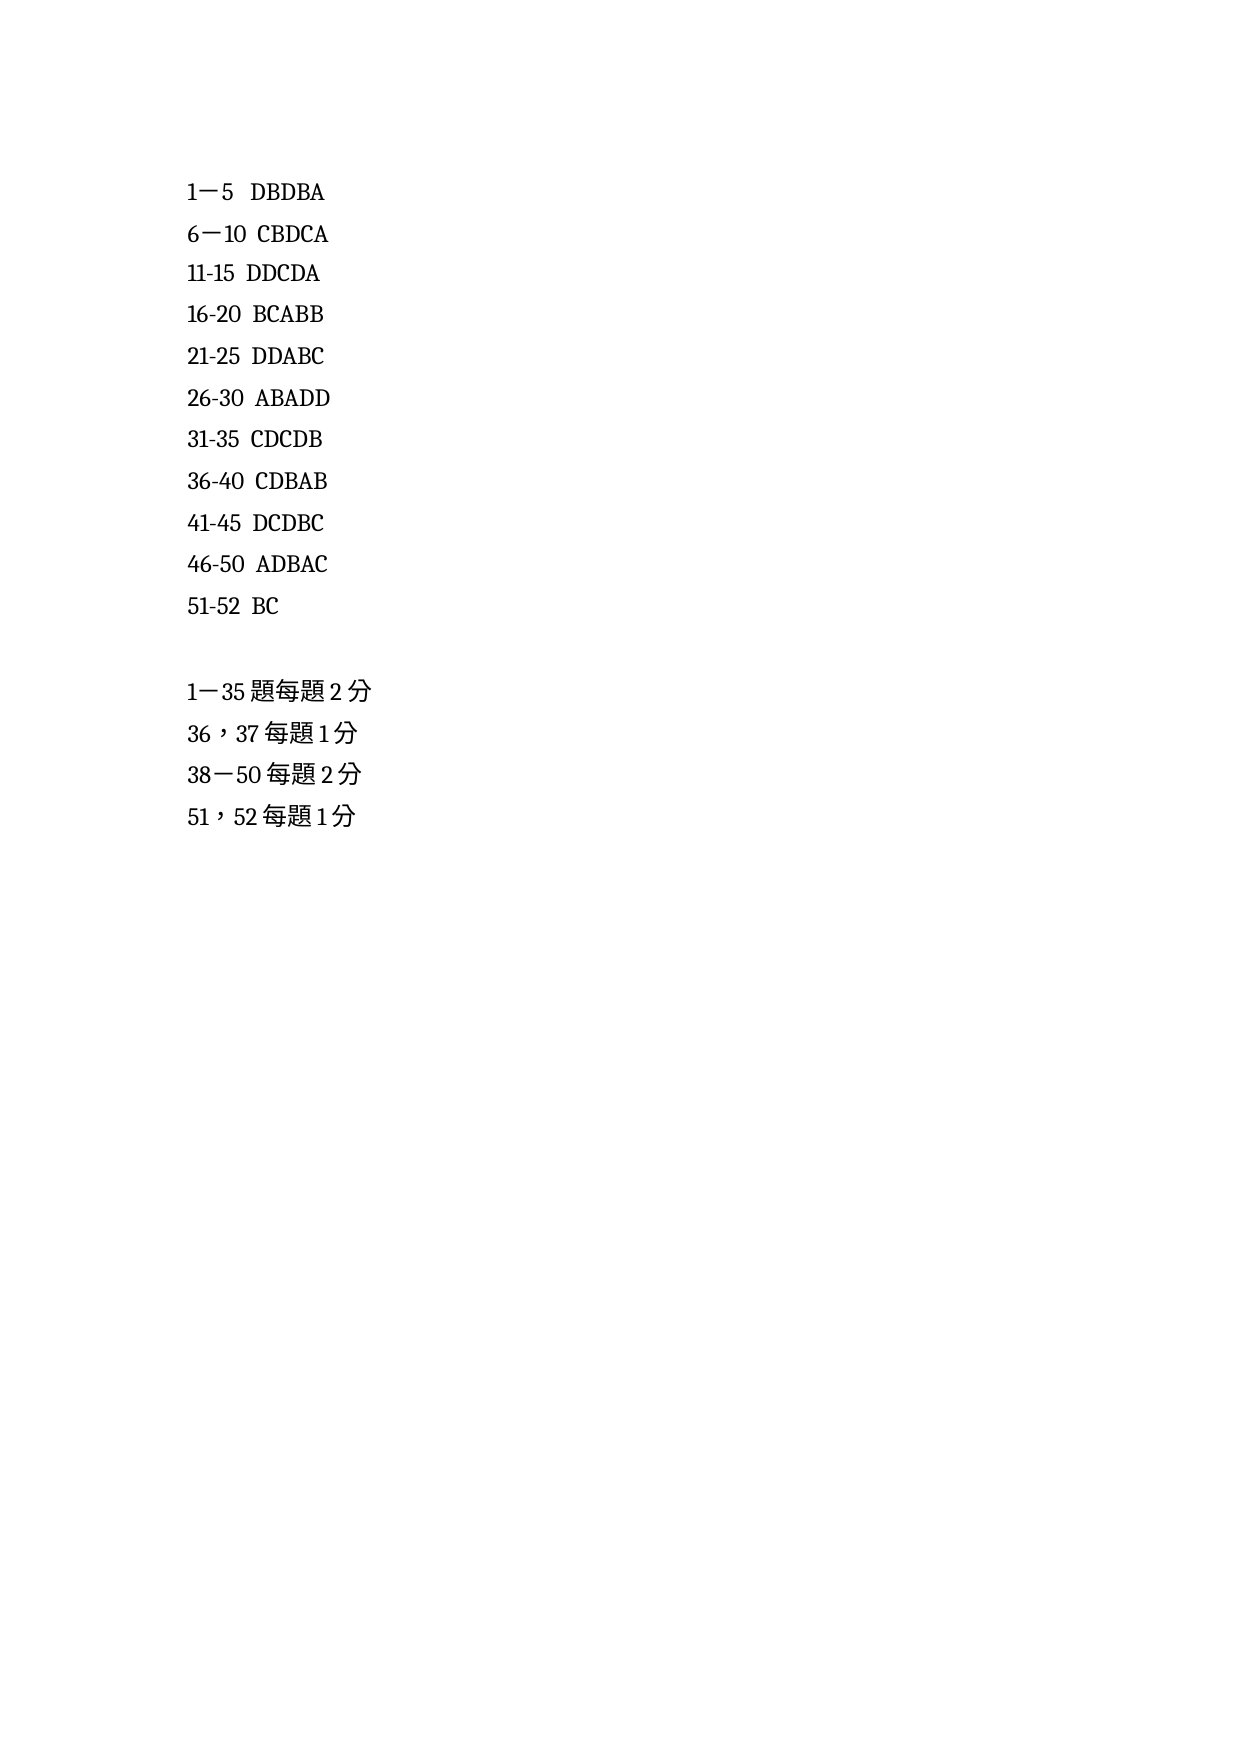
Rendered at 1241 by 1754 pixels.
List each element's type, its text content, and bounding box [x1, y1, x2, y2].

text 31-35 CDCDB [187, 419, 1053, 460]
text 46-50 ADBAC [187, 544, 1053, 585]
text 51，52每題1分 [187, 794, 1053, 835]
text 51-52 BC [187, 585, 1053, 627]
text 11-15 DDCDA [187, 252, 1053, 294]
text 36，37每題1分 [187, 710, 1053, 752]
text 38－50每題2分 [187, 752, 1053, 794]
text 6－10 CBDCA [187, 210, 1053, 252]
text 1－5 DBDBA [187, 169, 1053, 210]
text 1－35題每題2分 [187, 669, 1053, 710]
text 41-45 DCDBC [187, 502, 1053, 544]
text 26-30 ABADD [187, 377, 1053, 419]
text 16-20 BCABB [187, 294, 1053, 335]
text 21-25 DDABC [187, 335, 1053, 377]
text 36-40 CDBAB [187, 460, 1053, 502]
